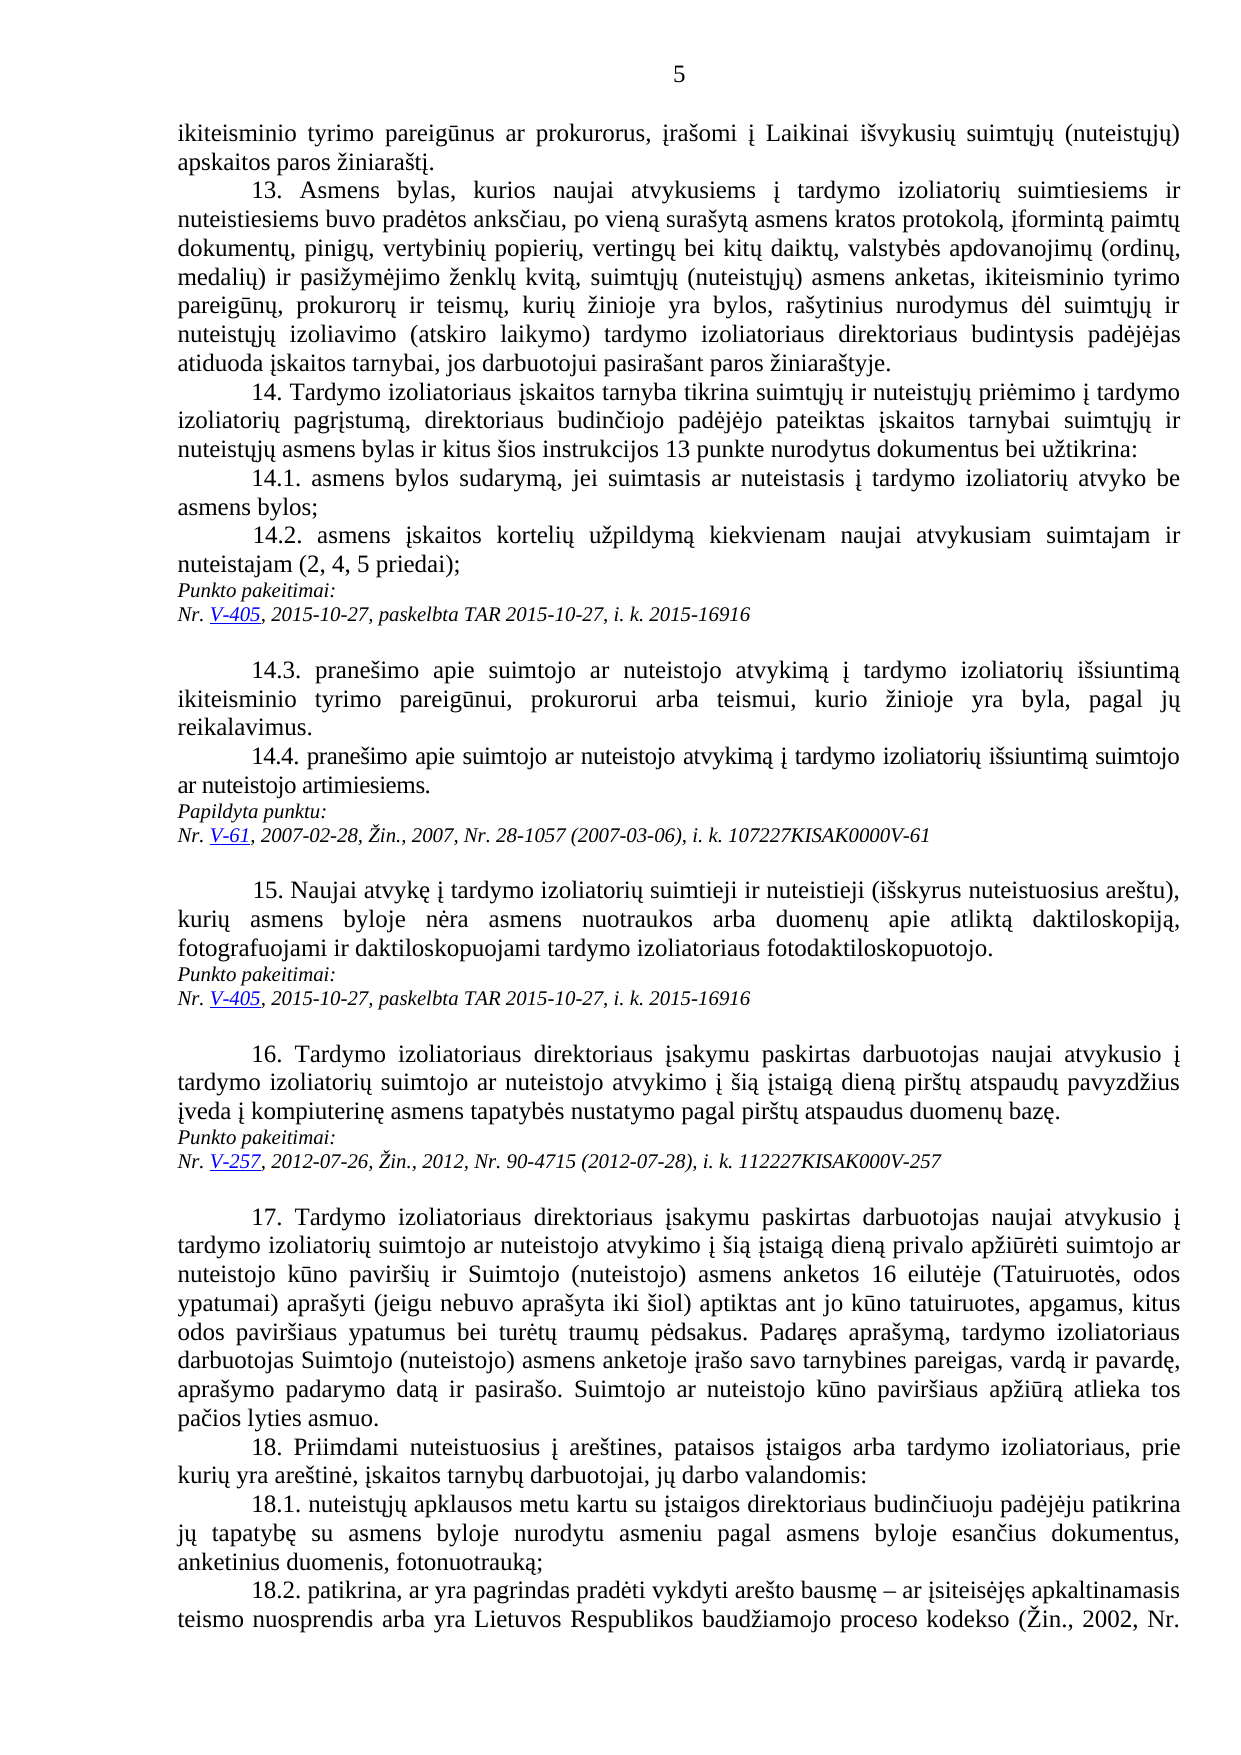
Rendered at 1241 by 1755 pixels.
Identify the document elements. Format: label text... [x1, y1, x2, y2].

text 14. Tardymo izoliatoriaus įskaitos tarnyba tikrina suimtųjų ir nuteistųjų priėmimo į tardymo izoliatorių pagrįstumą, direktoriaus budinčiojo padėjėjo pateiktas įskaitos tarnybai suimtųjų ir nuteistųjų asmens bylas ir kitus šios instrukcijos 13 punkte nurodytus dokumentus bei užtikrina: [177, 377, 1181, 463]
text Punkto pakeitimai: [177, 1125, 1181, 1149]
text 18.1. nuteistųjų apklausos metu kartu su įstaigos direktoriaus budinčiuoju padėjėju patikrina jų tapatybę su asmens byloje nurodytu asmeniu pagal asmens byloje esančius dokumentus, anketinius duomenis, fotonuotrauką; [177, 1489, 1181, 1576]
text 14.2. asmens įskaitos kortelių užpildymą kiekvienam naujai atvykusiam suimtajam ir nuteistajam (2, 4, 5 priedai); [177, 521, 1181, 578]
text 14.3. pranešimo apie suimtojo ar nuteistojo atvykimą į tardymo izoliatorių išsiuntimą ikiteisminio tyrimo pareigūnui, prokurorui arba teismui, kurio žinioje yra byla, pagal jų reikalavimus. [177, 655, 1181, 741]
text Nr. V-405, 2015-10-27, paskelbta TAR 2015-10-27, i. k. 2015-16916 [177, 602, 1181, 626]
text Nr. V-257, 2012-07-26, Žin., 2012, Nr. 90-4715 (2012-07-28), i. k. 112227KISAK000V-257 [177, 1149, 1181, 1173]
text Punkto pakeitimai: [177, 962, 1181, 986]
text Nr. V-405, 2015-10-27, paskelbta TAR 2015-10-27, i. k. 2015-16916 [177, 986, 1181, 1010]
text 18.2. patikrina, ar yra pagrindas pradėti vykdyti arešto bausmę – ar įsiteisėjęs apkaltinamasis teismo nuosprendis arba yra Lietuvos Respublikos baudžiamojo proceso kodekso (Žin., 2002, Nr. [177, 1576, 1181, 1633]
text Punkto pakeitimai: [177, 578, 1181, 602]
text 17. Tardymo izoliatoriaus direktoriaus įsakymu paskirtas darbuotojas naujai atvykusio į tardymo izoliatorių suimtojo ar nuteistojo atvykimo į šią įstaigą dieną privalo apžiūrėti suimtojo ar nuteistojo kūno paviršių ir Suimtojo (nuteistojo) asmens anketos 16 eilutėje (Tatuiruotės, odos ypatumai) aprašyti (jeigu nebuvo aprašyta iki šiol) aptiktas ant jo kūno tatuiruotes, apgamus, kitus odos paviršiaus ypatumus bei turėtų traumų pėdsakus. Padaręs aprašymą, tardymo izoliatoriaus darbuotojas Suimtojo (nuteistojo) asmens anketoje įrašo savo tarnybines pareigas, vardą ir pavardę, aprašymo padarymo datą ir pasirašo. Suimtojo ar nuteistojo kūno paviršiaus apžiūrą atlieka tos pačios lyties asmuo. [177, 1202, 1181, 1432]
text Papildyta punktu: [177, 799, 1181, 823]
text 15. Naujai atvykę į tardymo izoliatorių suimtieji ir nuteistieji (išskyrus nuteistuosius areštu), kurių asmens byloje nėra asmens nuotraukos arba duomenų apie atliktą daktiloskopiją, fotografuojami ir daktiloskopuojami tardymo izoliatoriaus fotodaktiloskopuotojo. [177, 876, 1181, 962]
text Nr. V-61, 2007-02-28, Žin., 2007, Nr. 28-1057 (2007-03-06), i. k. 107227KISAK0000V-61 [177, 823, 1181, 847]
text 16. Tardymo izoliatoriaus direktoriaus įsakymu paskirtas darbuotojas naujai atvykusio į tardymo izoliatorių suimtojo ar nuteistojo atvykimo į šią įstaigą dieną pirštų atspaudų pavyzdžius įveda į kompiuterinę asmens tapatybės nustatymo pagal pirštų atspaudus duomenų bazę. [177, 1039, 1181, 1125]
text 14.4. pranešimo apie suimtojo ar nuteistojo atvykimą į tardymo izoliatorių išsiuntimą suimtojo ar nuteistojo artimiesiems. [177, 741, 1181, 799]
text 14.1. asmens bylos sudarymą, jei suimtasis ar nuteistasis į tardymo izoliatorių atvyko be asmens bylos; [177, 463, 1181, 521]
text 18. Priimdami nuteistuosius į areštines, pataisos įstaigos arba tardymo izoliatoriaus, prie kurių yra areštinė, įskaitos tarnybų darbuotojai, jų darbo valandomis: [177, 1432, 1181, 1489]
text 13. Asmens bylas, kurios naujai atvykusiems į tardymo izoliatorių suimtiesiems ir nuteistiesiems buvo pradėtos anksčiau, po vieną surašytą asmens kratos protokolą, įformintą paimtų dokumentų, pinigų, vertybinių popierių, vertingų bei kitų daiktų, valstybės apdovanojimų (ordinų, medalių) ir pasižymėjimo ženklų kvitą, suimtųjų (nuteistųjų) asmens anketas, ikiteisminio tyrimo pareigūnų, prokurorų ir teismų, kurių žinioje yra bylos, rašytinius nurodymus dėl suimtųjų ir nuteistųjų izoliavimo (atskiro laikymo) tardymo izoliatoriaus direktoriaus budintysis padėjėjas atiduoda įskaitos tarnybai, jos darbuotojui pasirašant paros žiniaraštyje. [177, 176, 1181, 377]
text ikiteisminio tyrimo pareigūnus ar prokurorus, įrašomi į Laikinai išvykusių suimtųjų (nuteistųjų) apskaitos paros žiniaraštį. [177, 118, 1181, 176]
